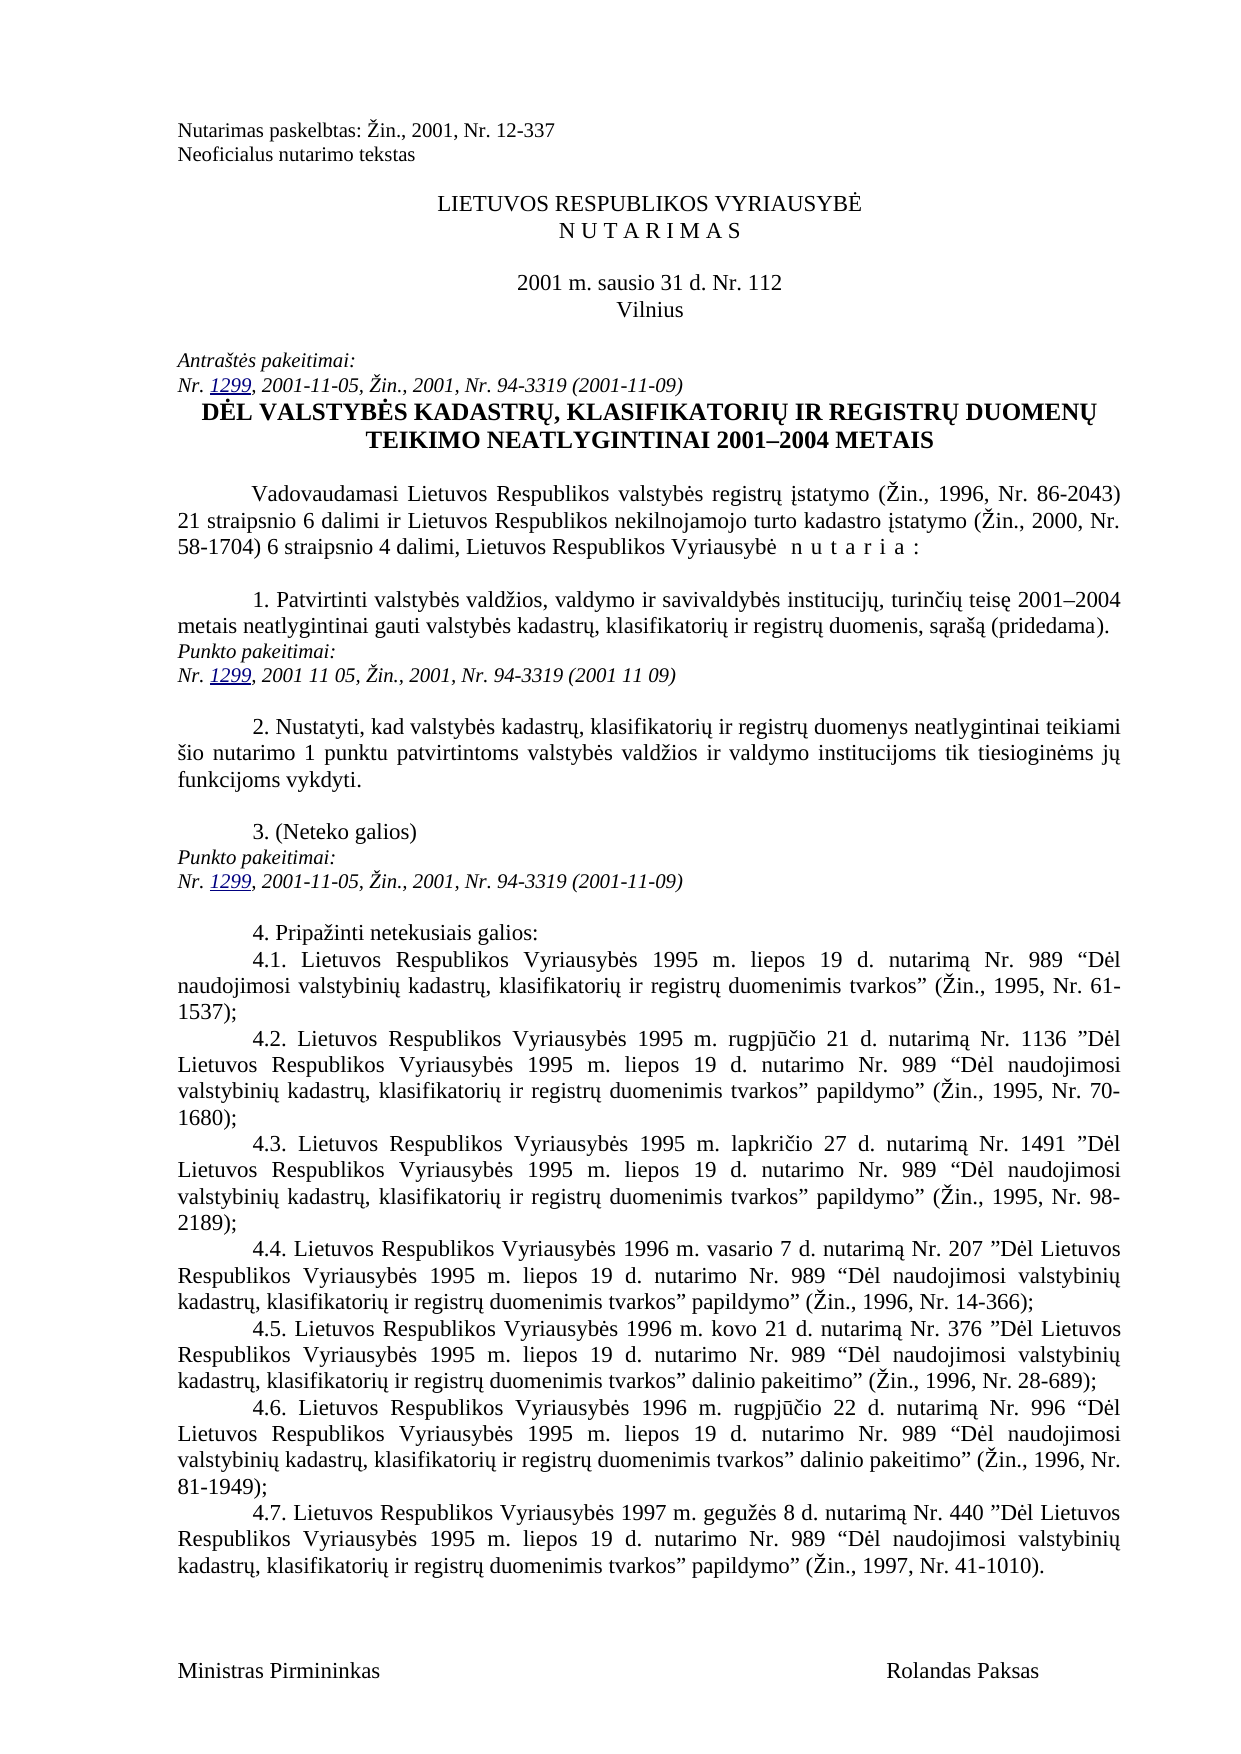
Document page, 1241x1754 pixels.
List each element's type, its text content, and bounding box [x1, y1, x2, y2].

text Antraštės pakeitimai: [177, 348, 1122, 372]
text Punkto pakeitimai: [177, 638, 1122, 663]
text 3. (Neteko galios) [177, 818, 1122, 845]
text 1. Patvirtinti valstybės valdžios, valdymo ir savivaldybės institucijų, turinčių teisę 2001–2004 metais neatlygintinai gauti valstybės kadastrų, klasifikatorių ir registrų duomenis, sąrašą (pridedama). [177, 586, 1122, 638]
text Vadovaudamasi Lietuvos Respublikos valstybės registrų įstatymo (Žin., 1996, Nr. 86-2043) 21 straipsnio 6 dalimi ir Lietuvos Respublikos nekilnojamojo turto kadastro įstatymo (Žin., 2000, Nr. 58-1704) 6 straipsnio 4 dalimi, Lietuvos Respublikos Vyriausybė nutaria: [177, 480, 1122, 559]
text 4.1. Lietuvos Respublikos Vyriausybės 1995 m. liepos 19 d. nutarimą Nr. 989 “Dėl naudojimosi valstybinių kadastrų, klasifikatorių ir registrų duomenimis tvarkos” (Žin., 1995, Nr. 61-1537); [177, 946, 1122, 1025]
text 4.3. Lietuvos Respublikos Vyriausybės 1995 m. lapkričio 27 d. nutarimą Nr. 1491 ”Dėl Lietuvos Respublikos Vyriausybės 1995 m. liepos 19 d. nutarimo Nr. 989 “Dėl naudojimosi valstybinių kadastrų, klasifikatorių ir registrų duomenimis tvarkos” papildymo” (Žin., 1995, Nr. 98-2189); [177, 1130, 1122, 1236]
text 4.2. Lietuvos Respublikos Vyriausybės 1995 m. rugpjūčio 21 d. nutarimą Nr. 1136 ”Dėl Lietuvos Respublikos Vyriausybės 1995 m. liepos 19 d. nutarimo Nr. 989 “Dėl naudojimosi valstybinių kadastrų, klasifikatorių ir registrų duomenimis tvarkos” papildymo” (Žin., 1995, Nr. 70-1680); [177, 1025, 1122, 1130]
text 4.6. Lietuvos Respublikos Vyriausybės 1996 m. rugpjūčio 22 d. nutarimą Nr. 996 “Dėl Lietuvos Respublikos Vyriausybės 1995 m. liepos 19 d. nutarimo Nr. 989 “Dėl naudojimosi valstybinių kadastrų, klasifikatorių ir registrų duomenimis tvarkos” dalinio pakeitimo” (Žin., 1996, Nr. 81-1949); [177, 1394, 1122, 1499]
subtitle Dėl valstybės kadastrų, klasifikatorių ir registrų duomenų teikimo neatlygintinai 2001–2004 metais [177, 397, 1122, 454]
text Nr. 1299, 2001-11-05, Žin., 2001, Nr. 94-3319 (2001-11-09) [177, 372, 1122, 397]
text Nr. 1299, 2001 11 05, Žin., 2001, Nr. 94-3319 (2001 11 09) [177, 663, 1122, 687]
text Vilnius [177, 296, 1122, 322]
text 2001 m. sausio 31 d. Nr. 112 [177, 269, 1122, 296]
text Punkto pakeitimai: [177, 845, 1122, 869]
text 4.5. Lietuvos Respublikos Vyriausybės 1996 m. kovo 21 d. nutarimą Nr. 376 ”Dėl Lietuvos Respublikos Vyriausybės 1995 m. liepos 19 d. nutarimo Nr. 989 “Dėl naudojimosi valstybinių kadastrų, klasifikatorių ir registrų duomenimis tvarkos” dalinio pakeitimo” (Žin., 1996, Nr. 28-689); [177, 1314, 1122, 1394]
text LIETUVOS RESPUBLIKOS VYRIAUSYBĖ [177, 190, 1122, 217]
text Neoficialus nutarimo tekstas [177, 142, 1122, 166]
text 4. Pripažinti netekusiais galios: [177, 919, 1122, 946]
text 2. Nustatyti, kad valstybės kadastrų, klasifikatorių ir registrų duomenys neatlygintinai teikiami šio nutarimo 1 punktu patvirtintoms valstybės valdžios ir valdymo institucijoms tik tiesioginėms jų funkcijoms vykdyti. [177, 713, 1122, 792]
text Nutarimas paskelbtas: Žin., 2001, Nr. 12-337 [177, 118, 1122, 142]
text Nr. 1299, 2001-11-05, Žin., 2001, Nr. 94-3319 (2001-11-09) [177, 869, 1122, 893]
text Ministras Pirmininkas Rolandas Paksas [177, 1657, 1122, 1683]
text N U T A R I M A S [177, 217, 1122, 243]
text 4.7. Lietuvos Respublikos Vyriausybės 1997 m. gegužės 8 d. nutarimą Nr. 440 ”Dėl Lietuvos Respublikos Vyriausybės 1995 m. liepos 19 d. nutarimo Nr. 989 “Dėl naudojimosi valstybinių kadastrų, klasifikatorių ir registrų duomenimis tvarkos” papildymo” (Žin., 1997, Nr. 41-1010). [177, 1499, 1122, 1578]
text 4.4. Lietuvos Respublikos Vyriausybės 1996 m. vasario 7 d. nutarimą Nr. 207 ”Dėl Lietuvos Respublikos Vyriausybės 1995 m. liepos 19 d. nutarimo Nr. 989 “Dėl naudojimosi valstybinių kadastrų, klasifikatorių ir registrų duomenimis tvarkos” papildymo” (Žin., 1996, Nr. 14-366); [177, 1236, 1122, 1314]
